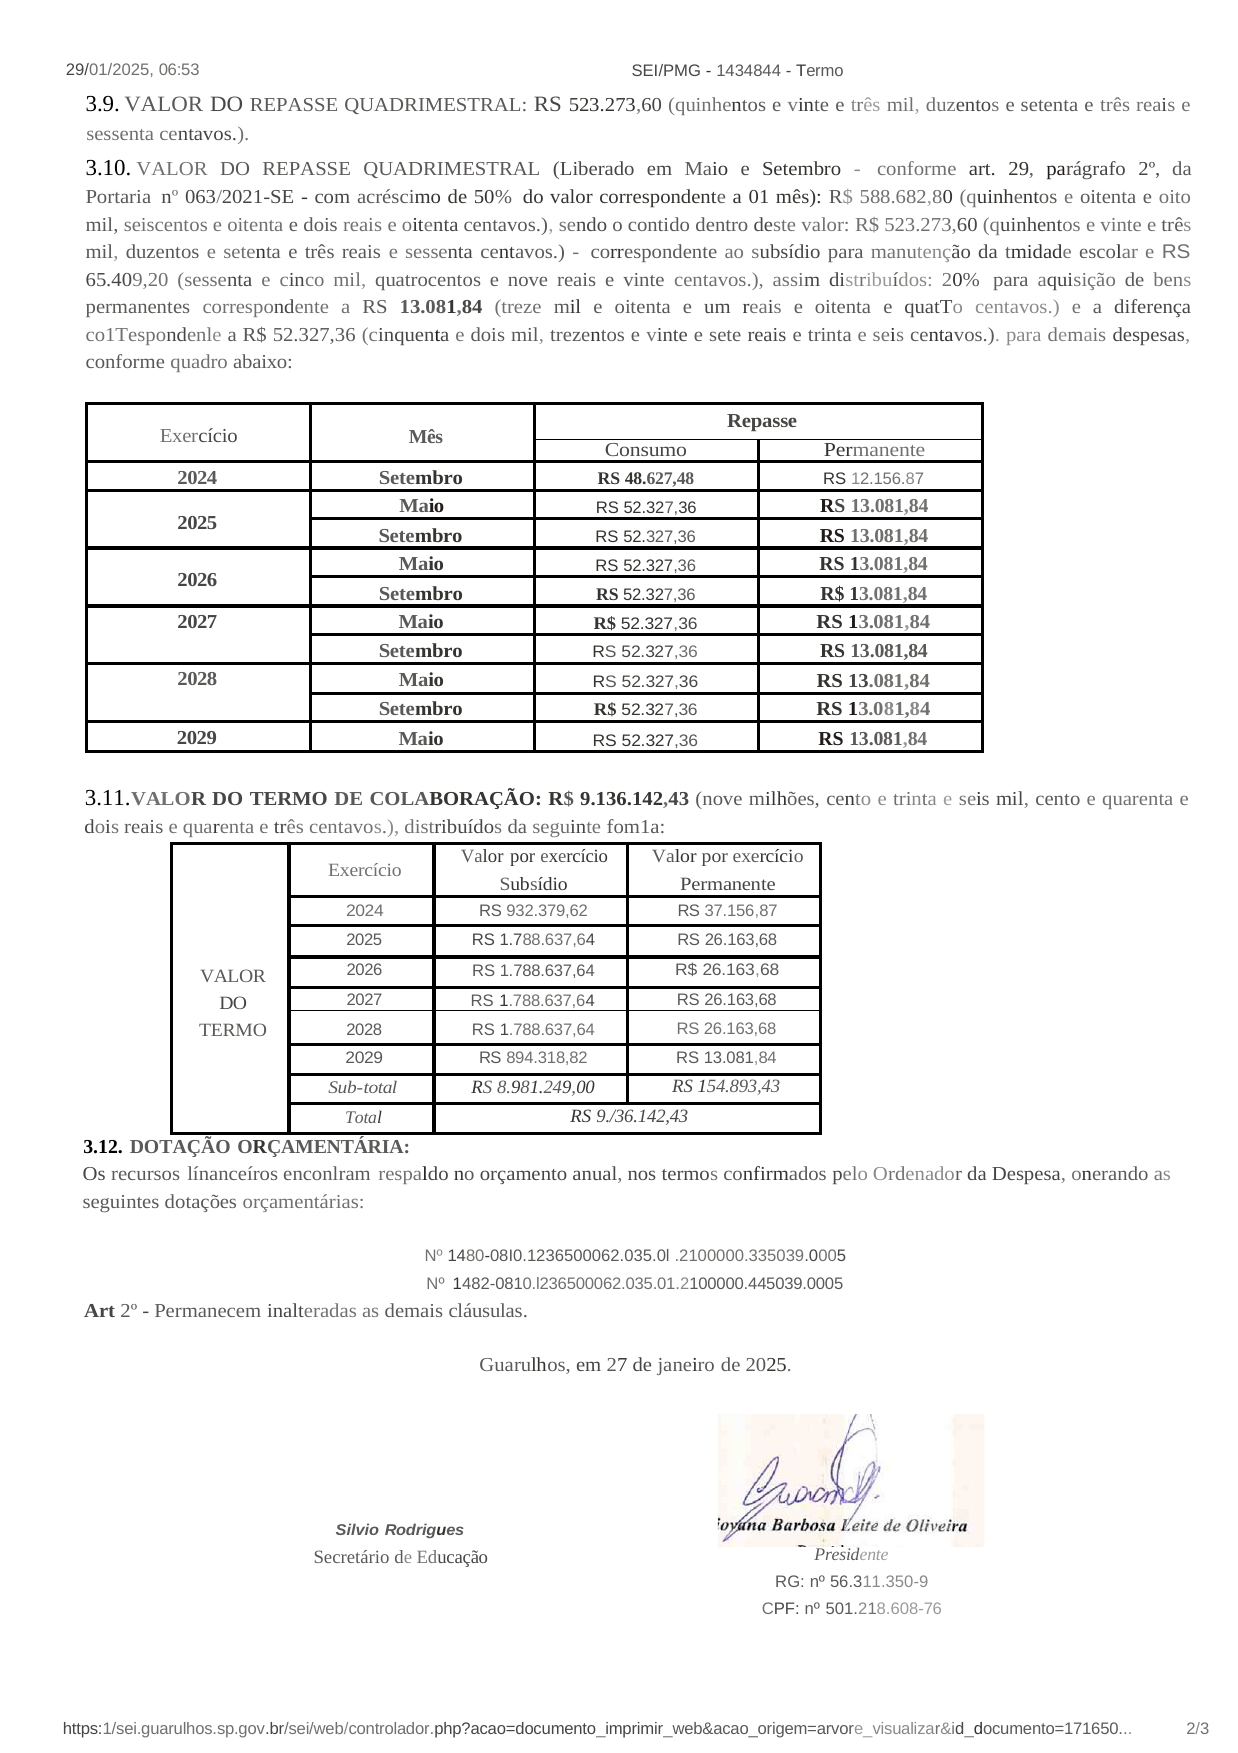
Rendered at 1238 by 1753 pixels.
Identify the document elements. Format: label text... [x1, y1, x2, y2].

table_cell RS 154.893,43 [629, 1076, 819, 1102]
table_header Exercício [88, 405, 309, 460]
table_cell 2026 [291, 959, 432, 986]
table_cell Maio [312, 723, 533, 750]
table_cell RS 13.081,84 [629, 1046, 819, 1073]
list VALOR DO REPASSE QUADRIMESTRAL: RS 523.273,60 (quinhentos e vinte e três mil, duzentos e setenta e três reais e sessenta centavos.). [85, 91, 1191, 145]
text [985, 1521, 1237, 1539]
table_cell RS 52.327,36 [536, 636, 757, 662]
text RG: nº 56.311.350-9 [500, 1571, 1204, 1591]
table_cell RS 52.327,36 [536, 665, 757, 692]
table_cell 2027 [291, 989, 432, 1010]
table_cell 2025 [291, 927, 432, 955]
table_header VALOR DO TERMO [173, 845, 287, 1132]
table_cell RS 52.327,36 [536, 492, 757, 517]
table_cell RS 52.327,36 [536, 550, 757, 575]
table_header Exercício [291, 845, 432, 895]
table_cell R$ 52.327,36 [536, 695, 757, 720]
table_cell RS 13.081,84 [760, 723, 981, 750]
table_cell 2029 [88, 723, 309, 750]
table_cell 2026 [88, 550, 309, 604]
list VALOR DO TERMO DE COLABORAÇÃO: R$ 9.136.142,43 (nove milhões, cento e trinta e seis mil, cento e quarenta e dois reais e quarenta e três centavos.), distribuídos da seguinte fom1a: [84, 784, 1189, 838]
table_cell RS 1.788.637,64 [436, 1011, 626, 1043]
table_cell Total [291, 1105, 432, 1132]
table_cell Maio [312, 550, 533, 575]
table_cell RS 932.379,62 [436, 898, 626, 924]
table_cell Setembro [312, 636, 533, 662]
text Nº 1480-08I0.1236500062.035.0l .2100000.335039.0005 Nº 1482-0810.l236500062.035.01.2100000.445039.0005 [419, 1246, 850, 1293]
table_header Valor por exercício Permanente [629, 845, 819, 895]
table_cell RS 13.081,84 [760, 636, 981, 662]
table_cell 2027 [88, 608, 309, 662]
table_cell RS 13.081,84 [760, 550, 981, 575]
table_cell Maio [312, 665, 533, 692]
table_cell R$ 52.327,36 [536, 608, 757, 633]
table_cell RS 13.081,84 [760, 492, 981, 517]
list DOTAÇÃO ORÇAMENTÁRIA: [83, 1135, 1237, 1158]
text Silvio Rodrigues [335, 1521, 717, 1539]
table_cell RS 37.156,87 [629, 898, 819, 924]
text Art 2º - Permanecem inalteradas as demais cláusulas. [84, 1302, 1237, 1322]
text Os recursos línanceíros enconlram respaldo no orçamento anual, nos termos confirmados pelo Ordenador da Despesa, onerando as seguintes dotações orçamentárias: [82, 1161, 1237, 1213]
table_header Mês [312, 405, 533, 460]
table_cell 2024 [291, 898, 432, 924]
table_cell Consumo [536, 440, 757, 460]
table_cell Setembro [312, 578, 533, 604]
table_cell RS 52.327,36 [536, 520, 757, 546]
table_cell RS 13.081,84 [760, 695, 981, 720]
table_cell RS 52.327,36 [536, 723, 757, 750]
table_cell RS 26.163,68 [629, 927, 819, 955]
text CPF: nº 501.218.608-76 [500, 1598, 1204, 1618]
table_cell RS 13.081,84 [760, 665, 981, 692]
table_header Valor por exercício Subsídio [436, 845, 626, 895]
table_cell RS 13.081,84 [760, 608, 981, 633]
table_cell Sub-total [291, 1076, 432, 1102]
table_cell 2024 [88, 463, 309, 488]
table_cell Maio [312, 608, 533, 633]
table_cell RS 894.318,82 [436, 1046, 626, 1073]
table_cell RS 52.327,36 [536, 578, 757, 604]
table_cell RS 9./36.142,43 [436, 1105, 819, 1132]
table_cell RS 13.081,84 [760, 520, 981, 546]
table_cell 2028 [88, 665, 309, 720]
table_cell RS 12.156.87 [760, 463, 981, 488]
table_cell Setembro [312, 520, 533, 546]
table_cell RS 1.788.637,64 [436, 989, 626, 1010]
table_cell 2028 [291, 1011, 432, 1043]
table_cell RS 48.627,48 [536, 463, 757, 488]
table_cell R$ 26.163,68 [629, 959, 819, 986]
table_cell Setembro [312, 695, 533, 720]
table_cell RS 8.981.249,00 [436, 1076, 626, 1102]
table_cell Setembro [312, 463, 533, 488]
table_cell R$ 13.081,84 [760, 578, 981, 604]
table_cell RS 1.788.637,64 [436, 959, 626, 986]
list VALOR DO REPASSE QUADRIMESTRAL (Liberado em Maio e Setembro - conforme art. 29, parágrafo 2º, da Portaria nº 063/2021-SE - com acréscimo de 50% do valor correspondente a 01 mês): R$ 588.682,80 (quinhentos e oitenta e oito mil, seiscentos e oitenta e dois reais e oitenta centavos.), sendo o contido dentro deste valor: R$ 523.273,60 (quinhentos e vinte e três mil, duzentos e setenta e três reais e sessenta centavos.) - correspondente ao subsídio para manutenção da tmidade escolar e RS 65.409,20 (sessenta e cinco mil, quatrocentos e nove reais e vinte centavos.), assim distribuídos: 20% para aquisição de bens permanentes correspondente a RS 13.081,84 (treze mil e oitenta e um reais e oitenta e quatTo centavos.) e a diferença co1Tespondenle a R$ 52.327,36 (cinquenta e dois mil, trezentos e vinte e sete reais e trinta e seis centavos.). para demais despesas, conforme quadro abaixo: [85, 154, 1191, 373]
table_header Repasse [536, 405, 981, 439]
table_cell Maio [312, 492, 533, 517]
table_cell 2029 [291, 1046, 432, 1073]
table_cell RS 1.788.637,64 [436, 927, 626, 955]
table_cell RS 26.163,68 [629, 1011, 819, 1043]
table_cell Permanente [760, 440, 981, 460]
text Guarulhos, em 27 de janeiro de 2025. [67, 1353, 1204, 1376]
table_cell 2025 [88, 492, 309, 546]
table_cell RS 26.163,68 [629, 989, 819, 1010]
text Secretário de Educação Presidente [0, 1544, 1204, 1567]
